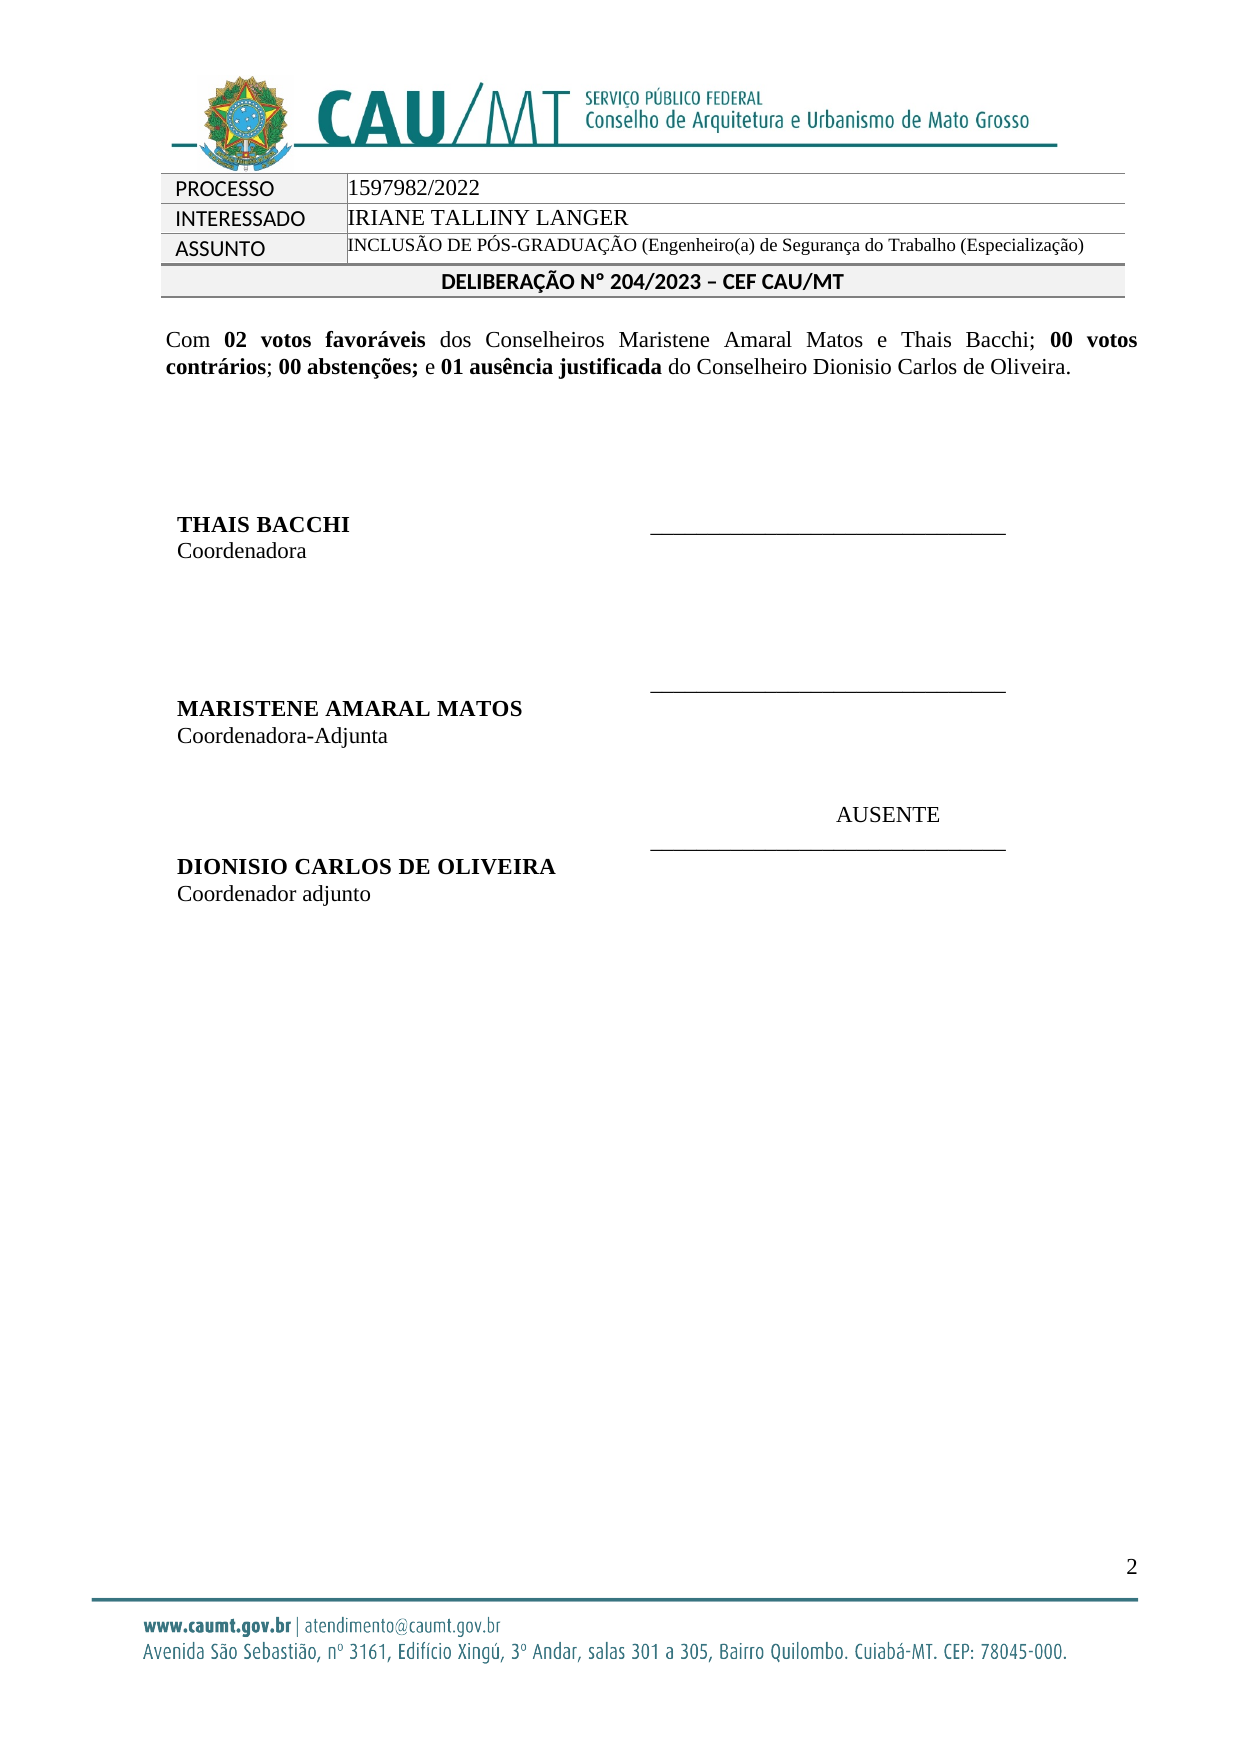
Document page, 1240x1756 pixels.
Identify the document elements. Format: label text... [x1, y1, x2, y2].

table_header THAIS BACCHI Coordenadora maristene amaral matos Coordenadora-Adjunta DIONISIO CARLOS DE OLIVEIRA Coordenador adjunto [92, 511, 639, 959]
table_header _______________________________ _______________________________ AUSENTE _______________________________ [639, 511, 1137, 959]
text Com 02 votos favoráveis dos Conselheiros Maristene Amaral Matos e Thais Bacchi; 00 votos contrários; 00 abstenções; e 01 ausência justificada do Conselheiro Dionisio Carlos de Oliveira. [166, 326, 1137, 379]
